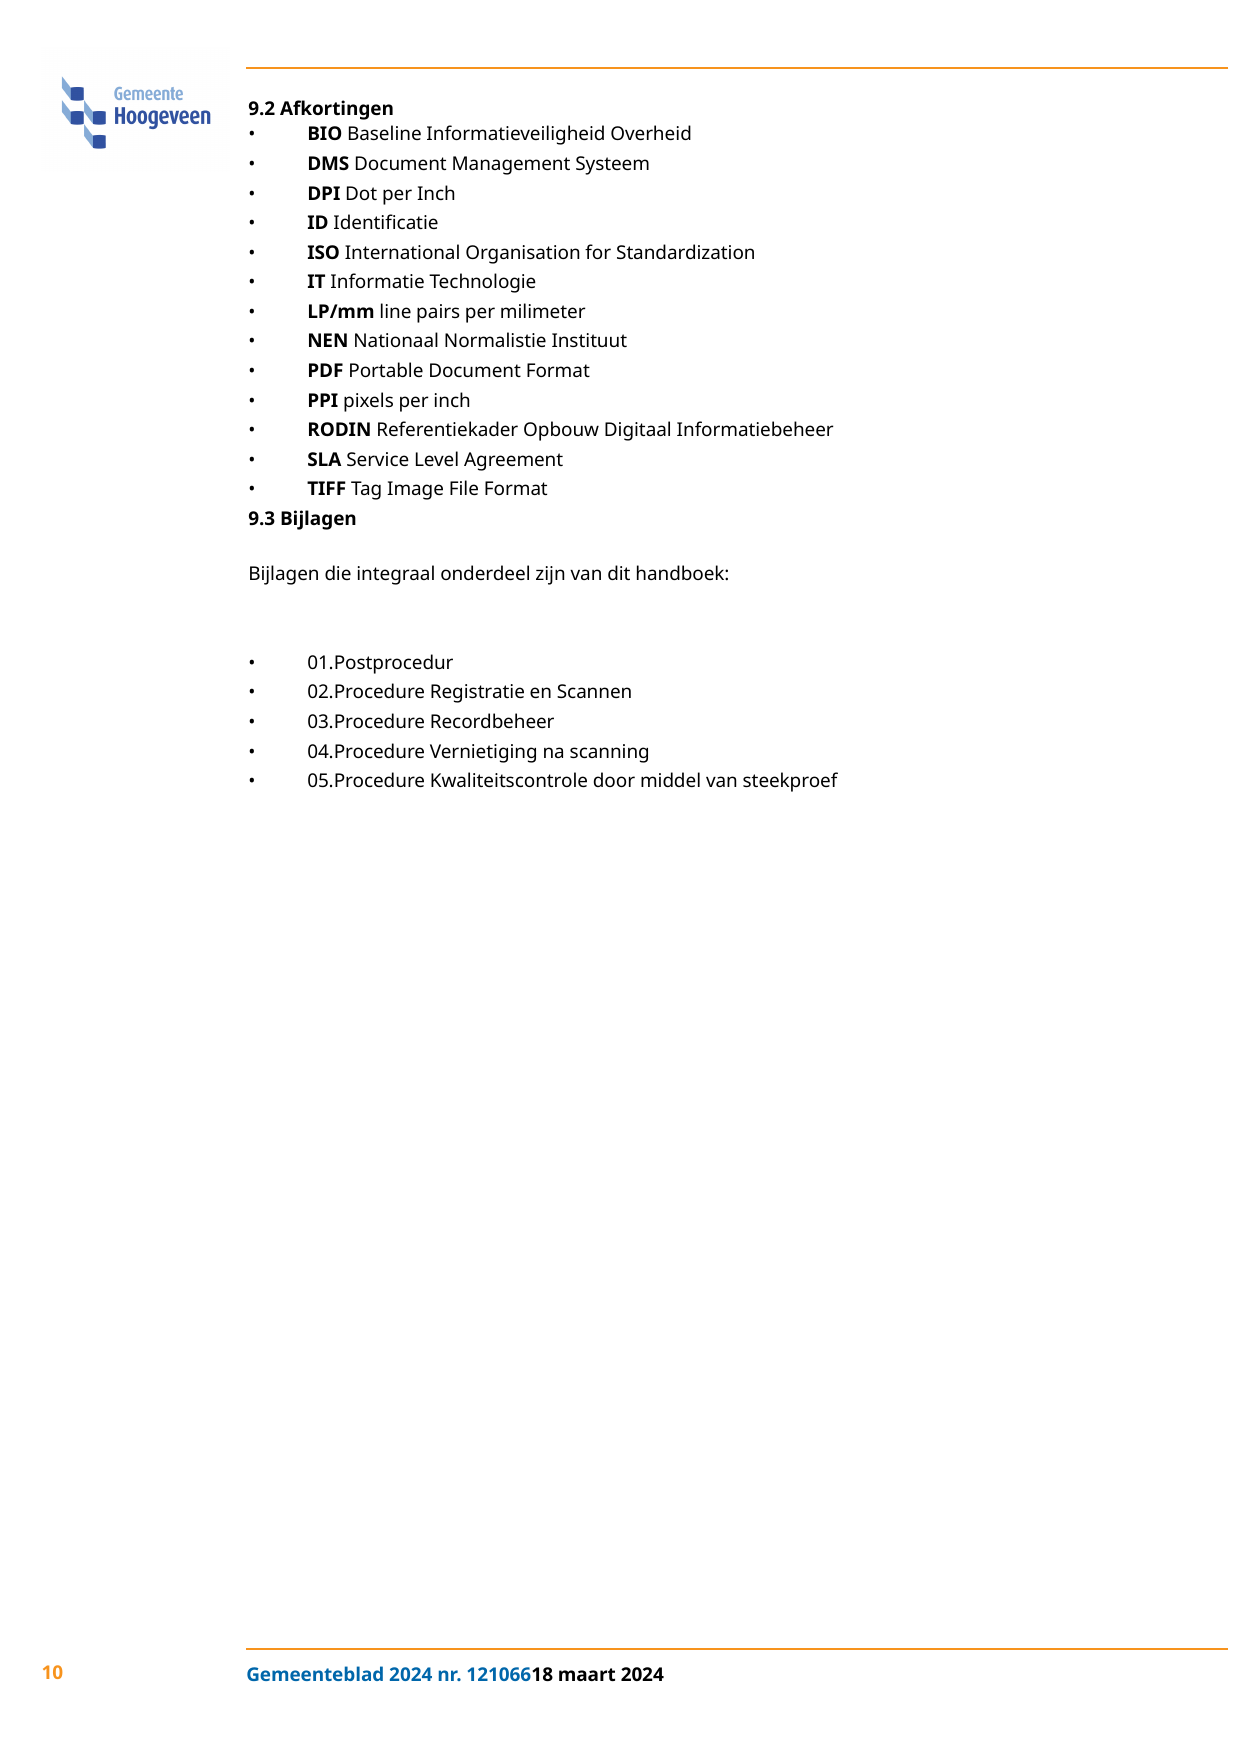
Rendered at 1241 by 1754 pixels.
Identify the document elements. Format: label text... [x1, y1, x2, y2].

list DPI Dot per Inch [248, 180, 1152, 205]
list IT Informatie Technologie [248, 268, 1152, 294]
text 9.2 Afkortingen [248, 95, 1152, 121]
list NEN Nationaal Normalistie Instituut [248, 328, 1152, 353]
picture [41, 47, 231, 172]
list LP/mm line pairs per milimeter [248, 298, 1152, 324]
list ID Identificatie [248, 209, 1152, 235]
list PPI pixels per inch [248, 387, 1152, 412]
list BIO Baseline Informatieveiligheid Overheid [248, 121, 1152, 146]
list 03.Procedure Recordbeheer [248, 708, 1152, 734]
list TIFF Tag Image File Format [248, 476, 1152, 501]
list ISO International Organisation for Standardization [248, 239, 1152, 264]
list RODIN Referentiekader Opbouw Digitaal Informatiebeheer [248, 416, 1152, 442]
list 04.Procedure Vernietiging na scanning [248, 738, 1152, 764]
text Bijlagen die integraal onderdeel zijn van dit handboek: [248, 560, 1152, 586]
list SLA Service Level Agreement [248, 446, 1152, 472]
list 01.Postprocedur [248, 649, 1152, 675]
text 9.3 Bijlagen [248, 505, 1152, 531]
list 02.Procedure Registratie en Scannen [248, 679, 1152, 704]
list 05.Procedure Kwaliteitscontrole door middel van steekproef [248, 767, 1152, 793]
list PDF Portable Document Format [248, 357, 1152, 383]
list DMS Document Management Systeem [248, 150, 1152, 176]
